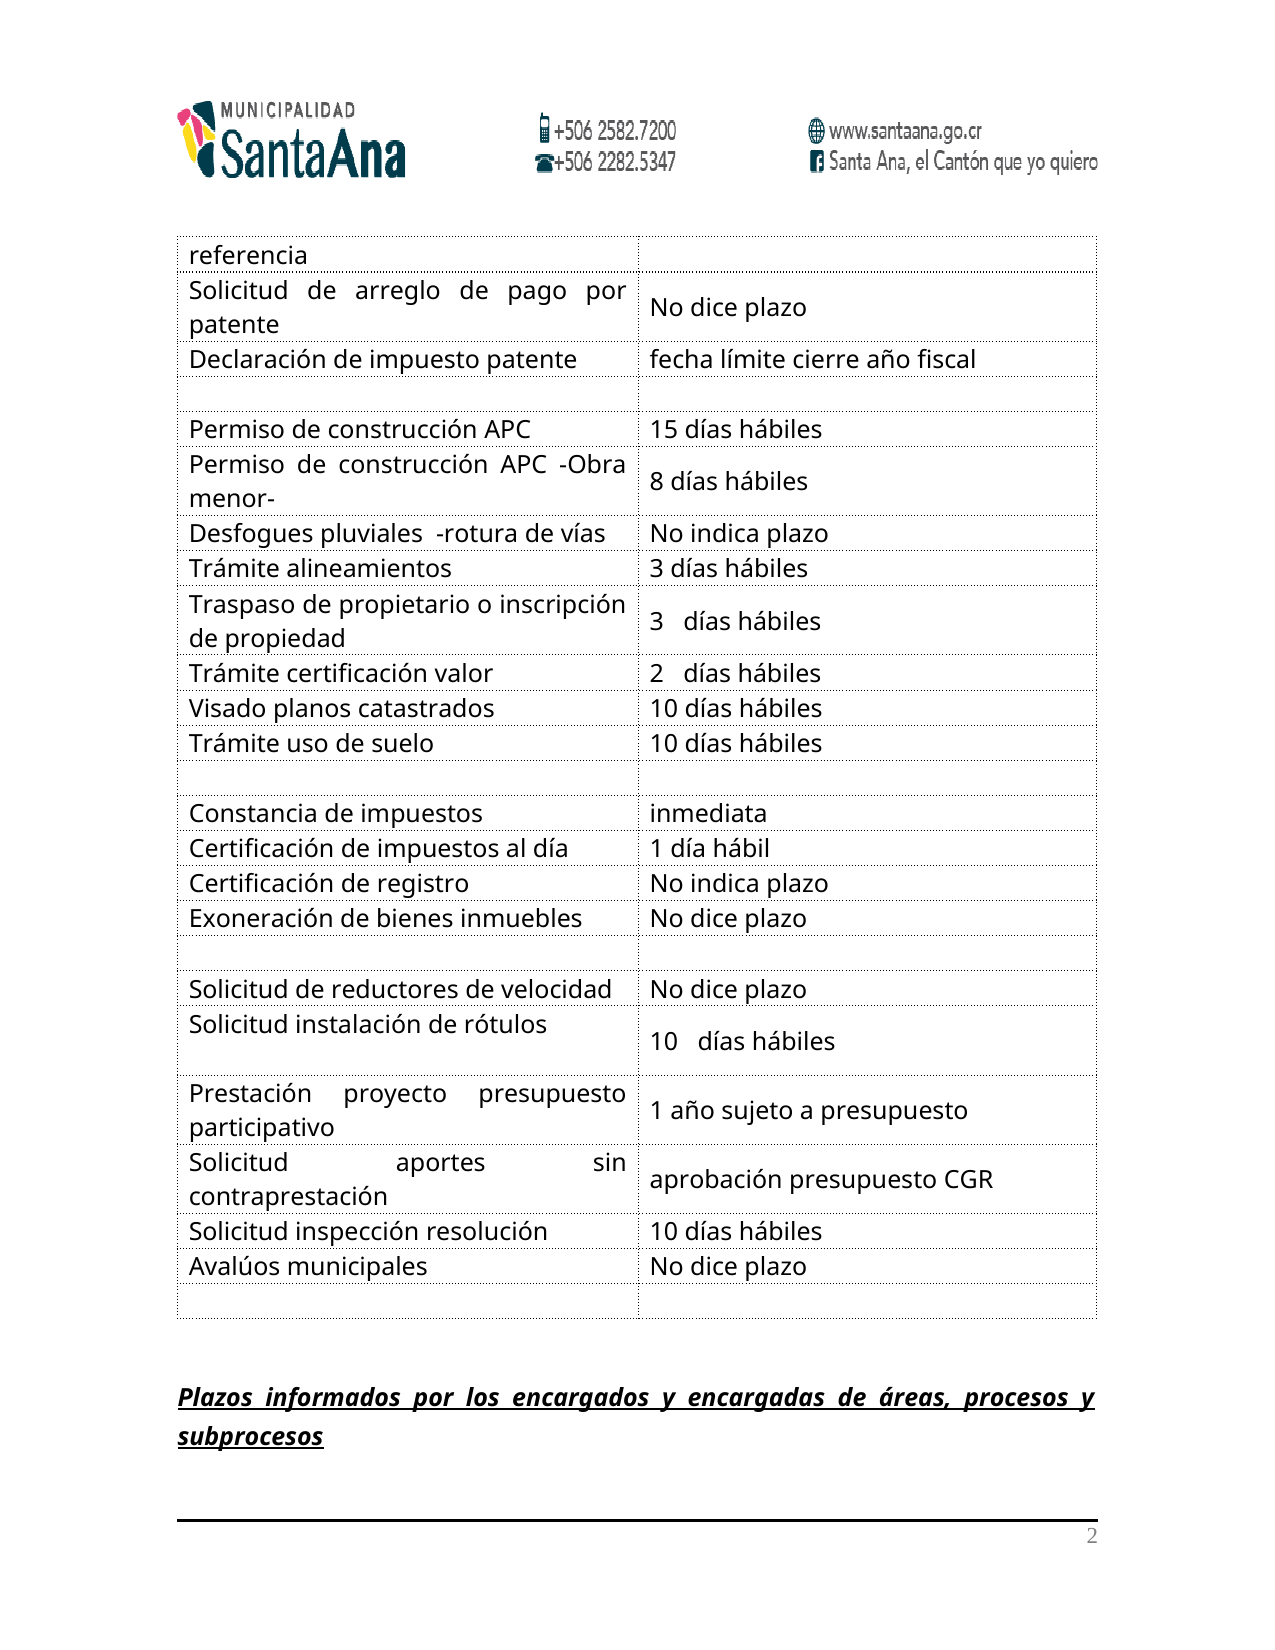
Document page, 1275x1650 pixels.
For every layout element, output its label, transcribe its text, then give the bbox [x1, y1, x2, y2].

table_cell No indica plazo [638, 515, 1097, 550]
table_cell [638, 935, 1097, 970]
table_cell Traspaso de propietario o inscripción de propiedad [177, 585, 638, 654]
table_cell Solicitud instalación de rótulos [177, 1005, 638, 1074]
table_cell Certificación de impuestos al día [177, 830, 638, 865]
table_cell inmediata [638, 795, 1097, 830]
table_cell Trámite certificación valor [177, 654, 638, 689]
table_cell [177, 760, 638, 795]
table_cell [177, 1283, 638, 1318]
table_cell No indica plazo [638, 865, 1097, 900]
table_cell No dice plazo [638, 271, 1097, 341]
table_cell 10 días hábiles [638, 1213, 1097, 1248]
table_cell 3 días hábiles [638, 550, 1097, 585]
table_cell Exoneración de bienes inmuebles [177, 900, 638, 935]
table_cell 3 días hábiles [638, 585, 1097, 654]
table_cell 15 días hábiles [638, 411, 1097, 446]
table_cell Solicitud inspección resolución [177, 1213, 638, 1248]
table_cell No dice plazo [638, 900, 1097, 935]
table_cell Certificación de registro [177, 865, 638, 900]
table_cell Declaración de impuesto patente [177, 341, 638, 376]
table_cell Visado planos catastrados [177, 690, 638, 724]
table_cell Solicitud de reductores de velocidad [177, 970, 638, 1005]
table_cell 2 días hábiles [638, 654, 1097, 689]
table_cell Solicitud de arreglo de pago por patente [177, 271, 638, 341]
table_cell No dice plazo [638, 970, 1097, 1005]
table_cell Avalúos municipales [177, 1248, 638, 1283]
table_cell aprobación presupuesto CGR [638, 1144, 1097, 1213]
table_cell [638, 376, 1097, 411]
table_cell No dice plazo [638, 1248, 1097, 1283]
table_cell [638, 236, 1097, 271]
table_cell fecha límite cierre año fiscal [638, 341, 1097, 376]
table_cell [638, 760, 1097, 795]
text Plazos informados por los encargados y encargadas de áreas, procesos y subprocesos [177, 1379, 1098, 1452]
table_cell Constancia de impuestos [177, 795, 638, 830]
table_cell Prestación proyecto presupuesto participativo [177, 1075, 638, 1144]
table_cell 1 año sujeto a presupuesto [638, 1075, 1097, 1144]
table_cell [638, 1283, 1097, 1318]
table_cell [177, 376, 638, 411]
table_cell [177, 935, 638, 970]
table_cell 1 día hábil [638, 830, 1097, 865]
table_cell 10 días hábiles [638, 1005, 1097, 1074]
table_cell Trámite uso de suelo [177, 725, 638, 760]
table_cell 8 días hábiles [638, 446, 1097, 515]
table_cell Desfogues pluviales -rotura de vías [177, 515, 638, 550]
table_cell 10 días hábiles [638, 690, 1097, 724]
table_cell Trámite alineamientos [177, 550, 638, 585]
table_cell Permiso de construcción APC [177, 411, 638, 446]
table_cell 10 días hábiles [638, 725, 1097, 760]
table_cell Permiso de construcción APC -Obra menor- [177, 446, 638, 515]
table_cell Solicitud aportes sin contraprestación [177, 1144, 638, 1213]
table_cell referencia [177, 236, 638, 271]
